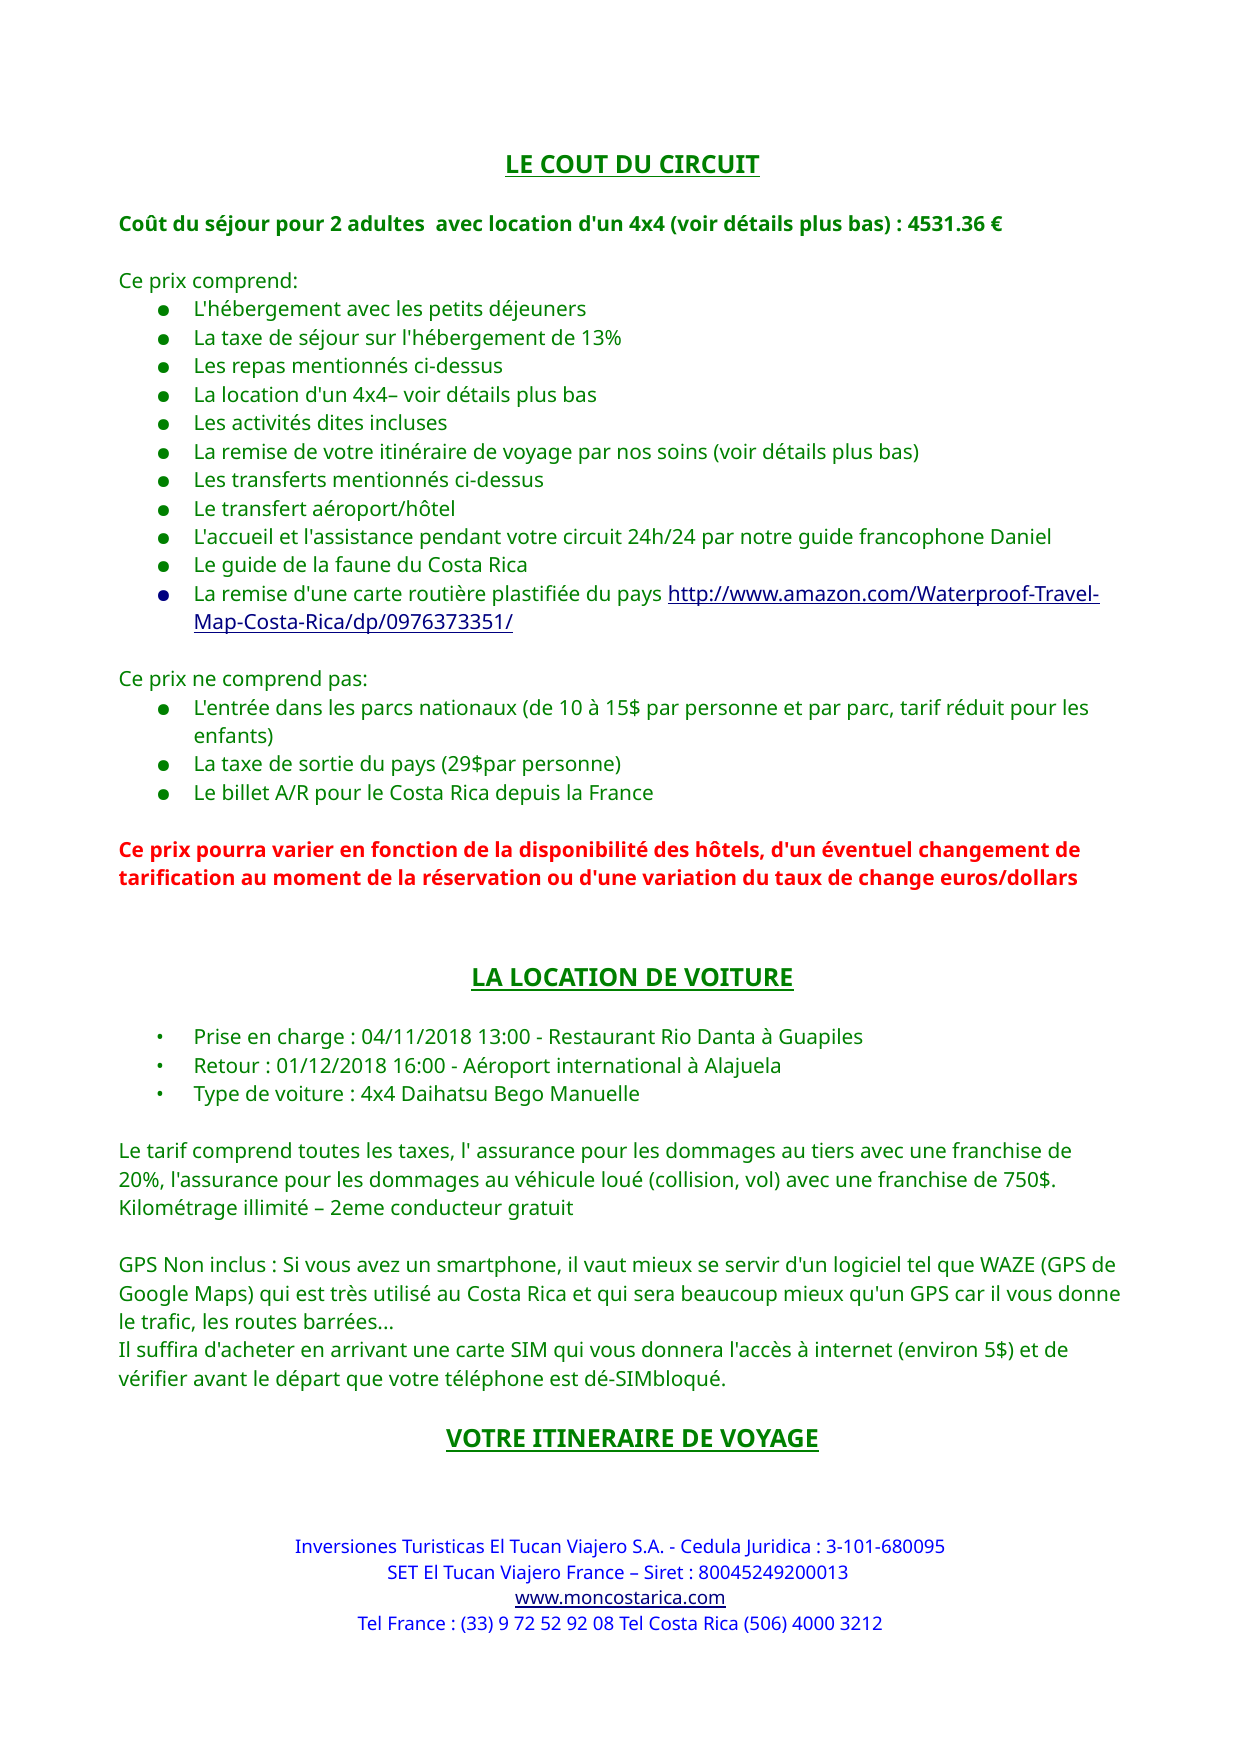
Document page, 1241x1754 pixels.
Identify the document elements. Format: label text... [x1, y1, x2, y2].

list La taxe de séjour sur l'hébergement de 13% [156, 323, 1122, 351]
list La remise de votre itinéraire de voyage par nos soins (voir détails plus bas) [156, 437, 1122, 465]
list La location d'un 4x4– voir détails plus bas [156, 380, 1122, 408]
list L'hébergement avec les petits déjeuners [156, 294, 1122, 323]
list Le billet A/R pour le Costa Rica depuis la France [156, 778, 1122, 806]
text LE COUT DU CIRCUIT [118, 147, 1146, 181]
text GPS Non inclus : Si vous avez un smartphone, il vaut mieux se servir d'un logiciel tel que WAZE (GPS de Google Maps) qui est très utilisé au Costa Rica et qui sera beaucoup mieux qu'un GPS car il vous donne le trafic, les routes barrées... Il suffira d'acheter en arrivant une carte SIM qui vous donnera l'accès à internet (environ 5$) et de vérifier avant le départ que votre téléphone est dé-SIMbloqué. [118, 1250, 1122, 1392]
list Les activités dites incluses [156, 408, 1122, 437]
list L'entrée dans les parcs nationaux (de 10 à 15$ par personne et par parc, tarif réduit pour les enfants) [156, 693, 1122, 749]
text LA LOCATION DE VOITURE [118, 960, 1146, 994]
list La taxe de sortie du pays (29$par personne) [156, 749, 1122, 778]
list Retour : 01/12/2018 16:00 - Aéroport international à Alajuela [156, 1051, 1122, 1079]
text Ce prix pourra varier en fonction de la disponibilité des hôtels, d'un éventuel changement de tarification au moment de la réservation ou d'une variation du taux de change euros/dollars [118, 835, 1122, 892]
list L'accueil et l'assistance pendant votre circuit 24h/24 par notre guide francophone Daniel [156, 522, 1122, 551]
list Les transferts mentionnés ci-dessus [156, 465, 1122, 494]
list Les repas mentionnés ci-dessus [156, 351, 1122, 380]
text Kilométrage illimité – 2eme conducteur gratuit [118, 1193, 1122, 1222]
text VOTRE ITINERAIRE DE VOYAGE [118, 1421, 1146, 1455]
text Coût du séjour pour 2 adultes avec location d'un 4x4 (voir détails plus bas) : 4531.36 € [118, 209, 1122, 238]
text Ce prix comprend: [118, 266, 1122, 294]
list Type de voiture : 4x4 Daihatsu Bego Manuelle [156, 1079, 1122, 1108]
list La remise d'une carte routière plastifiée du pays http://www.amazon.com/Waterproof-Travel-Map-Costa-Rica/dp/0976373351/ [156, 579, 1122, 636]
list Prise en charge : 04/11/2018 13:00 - Restaurant Rio Danta à Guapiles [156, 1022, 1122, 1051]
text Ce prix ne comprend pas: [118, 664, 1122, 693]
list Le guide de la faune du Costa Rica [156, 551, 1122, 579]
list Le transfert aéroport/hôtel [156, 494, 1122, 522]
text Le tarif comprend toutes les taxes, l' assurance pour les dommages au tiers avec une franchise de 20%, l'assurance pour les dommages au véhicule loué (collision, vol) avec une franchise de 750$. [118, 1136, 1122, 1193]
